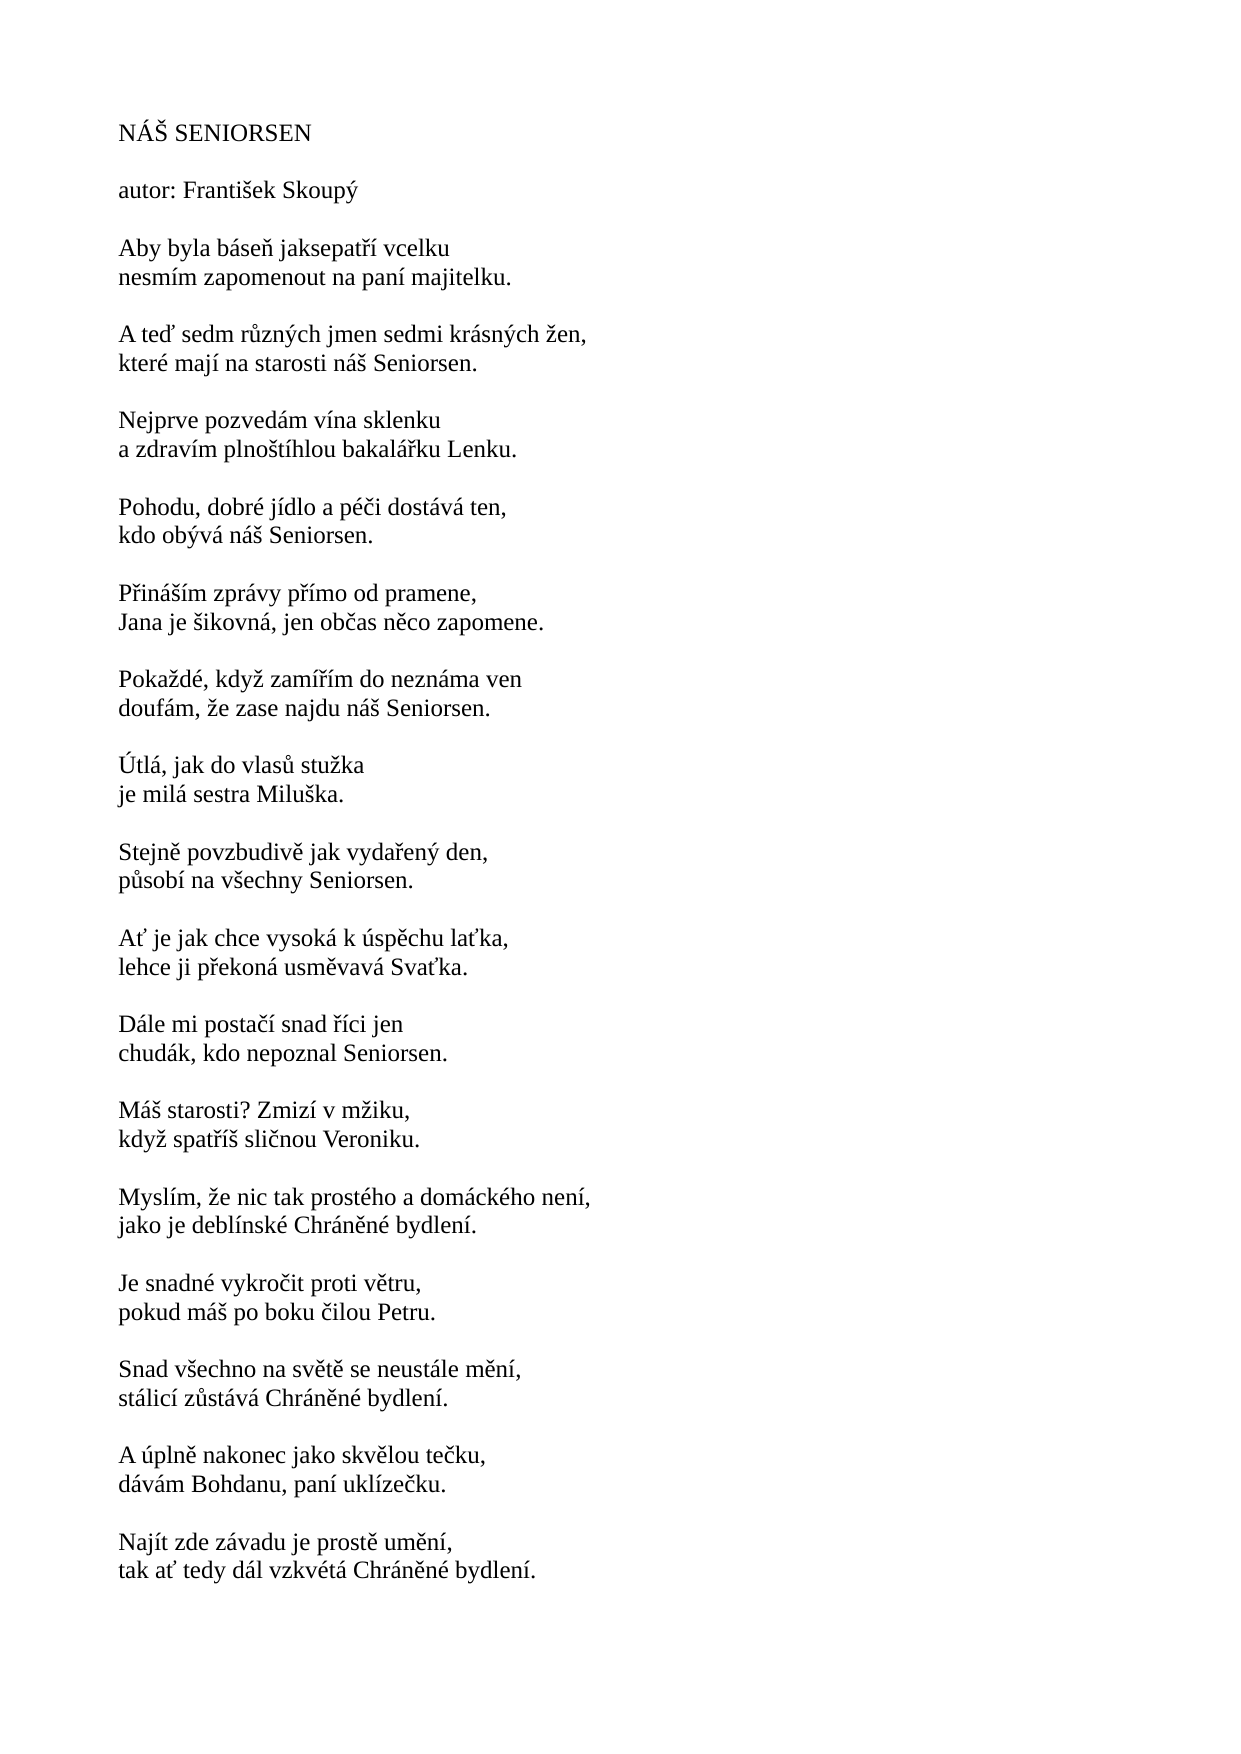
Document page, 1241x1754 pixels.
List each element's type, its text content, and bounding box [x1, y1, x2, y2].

text tak ať tedy dál vzkvétá Chráněné bydlení. [118, 1556, 1122, 1584]
text Dále mi postačí snad říci jen [118, 1009, 1122, 1038]
text Nejprve pozvedám vína sklenku [118, 406, 1122, 434]
text je milá sestra Miluška. [118, 779, 1122, 808]
text autor: František Skoupý [118, 176, 1122, 204]
text Stejně povzbudivě jak vydařený den, [118, 837, 1122, 866]
text Aby byla báseň jaksepatří vcelku [118, 233, 1122, 262]
text Pohodu, dobré jídlo a péči dostává ten, [118, 492, 1122, 521]
text Jana je šikovná, jen občas něco zapomene. [118, 607, 1122, 636]
text pokud máš po boku čilou Petru. [118, 1297, 1122, 1326]
text Snad všechno na světě se neustále mění, [118, 1354, 1122, 1383]
text a zdravím plnoštíhlou bakalářku Lenku. [118, 434, 1122, 463]
text působí na všechny Seniorsen. [118, 866, 1122, 894]
text Je snadné vykročit proti větru, [118, 1268, 1122, 1297]
text Ať je jak chce vysoká k úspěchu laťka, [118, 923, 1122, 952]
text Přináším zprávy přímo od pramene, [118, 578, 1122, 607]
text kdo obývá náš Seniorsen. [118, 521, 1122, 549]
text Máš starosti? Zmizí v mžiku, [118, 1096, 1122, 1124]
text Najít zde závadu je prostě umění, [118, 1527, 1122, 1556]
text chudák, kdo nepoznal Seniorsen. [118, 1038, 1122, 1067]
text Myslím, že nic tak prostého a domáckého není, [118, 1182, 1122, 1211]
text Pokaždé, když zamířím do neznáma ven [118, 664, 1122, 693]
text nesmím zapomenout na paní majitelku. [118, 262, 1122, 291]
text dávám Bohdanu, paní uklízečku. [118, 1469, 1122, 1498]
text jako je deblínské Chráněné bydlení. [118, 1211, 1122, 1239]
text NÁŠ SENIORSEN [118, 118, 1122, 147]
text doufám, že zase najdu náš Seniorsen. [118, 693, 1122, 722]
text Útlá, jak do vlasů stužka [118, 751, 1122, 779]
text které mají na starosti náš Seniorsen. [118, 348, 1122, 377]
text když spatříš sličnou Veroniku. [118, 1124, 1122, 1153]
text A teď sedm různých jmen sedmi krásných žen, [118, 319, 1122, 348]
text lehce ji překoná usměvavá Svaťka. [118, 952, 1122, 981]
text stálicí zůstává Chráněné bydlení. [118, 1383, 1122, 1412]
text A úplně nakonec jako skvělou tečku, [118, 1441, 1122, 1469]
